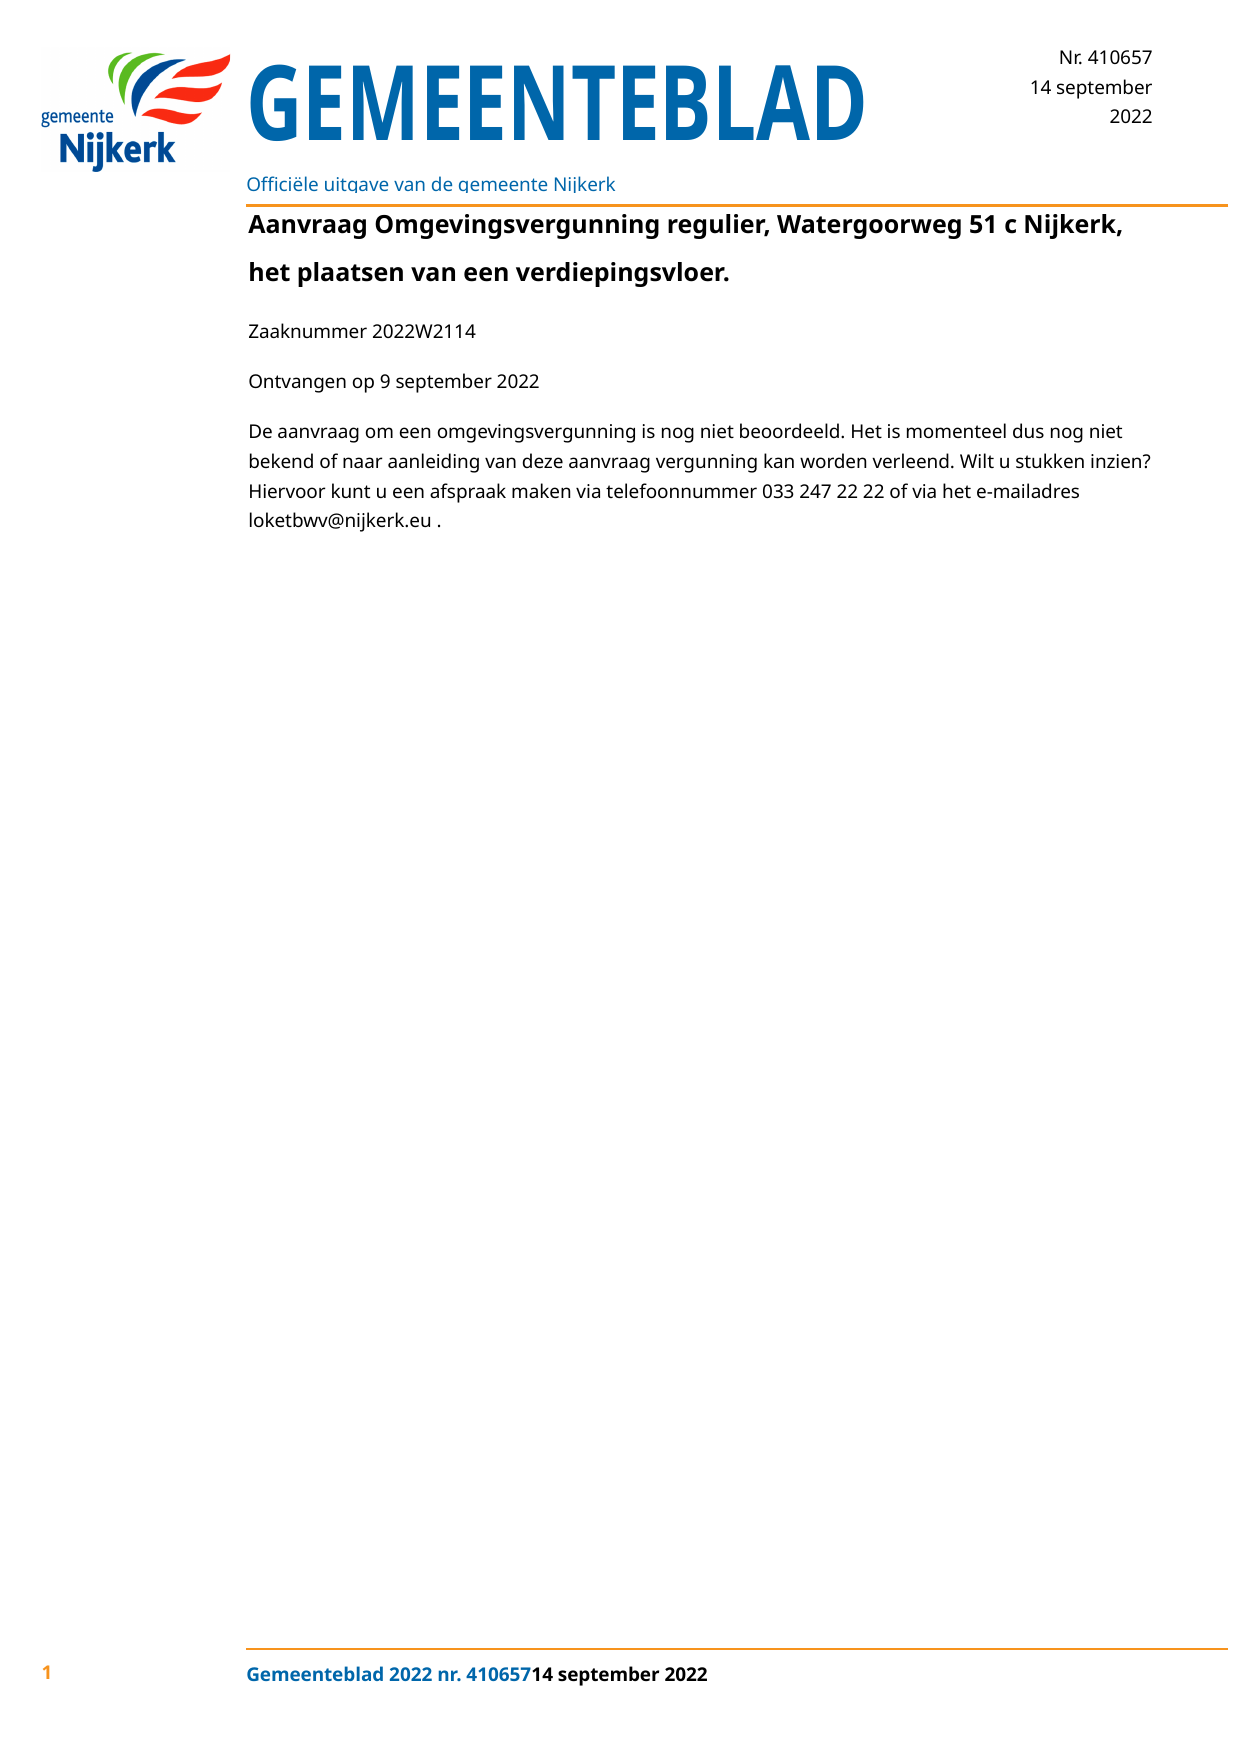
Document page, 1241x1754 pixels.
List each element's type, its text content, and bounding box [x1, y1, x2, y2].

text Zaaknummer 2022W2114 [248, 318, 1152, 344]
text Aanvraag Omgevingsvergunning regulier, Watergoorweg 51 c Nijkerk, het plaatsen van een verdiepingsvloer. [248, 207, 1152, 288]
picture [41, 47, 231, 172]
text De aanvraag om een omgevingsvergunning is nog niet beoordeeld. Het is momenteel dus nog niet bekend of naar aanleiding van deze aanvraag vergunning kan worden verleend. Wilt u stukken inzien? Hiervoor kunt u een afspraak maken via telefoonnummer 033 247 22 22 of via het e-mailadres loketbwv@nijkerk.eu . [248, 419, 1152, 533]
text Ontvangen op 9 september 2022 [248, 368, 1152, 394]
